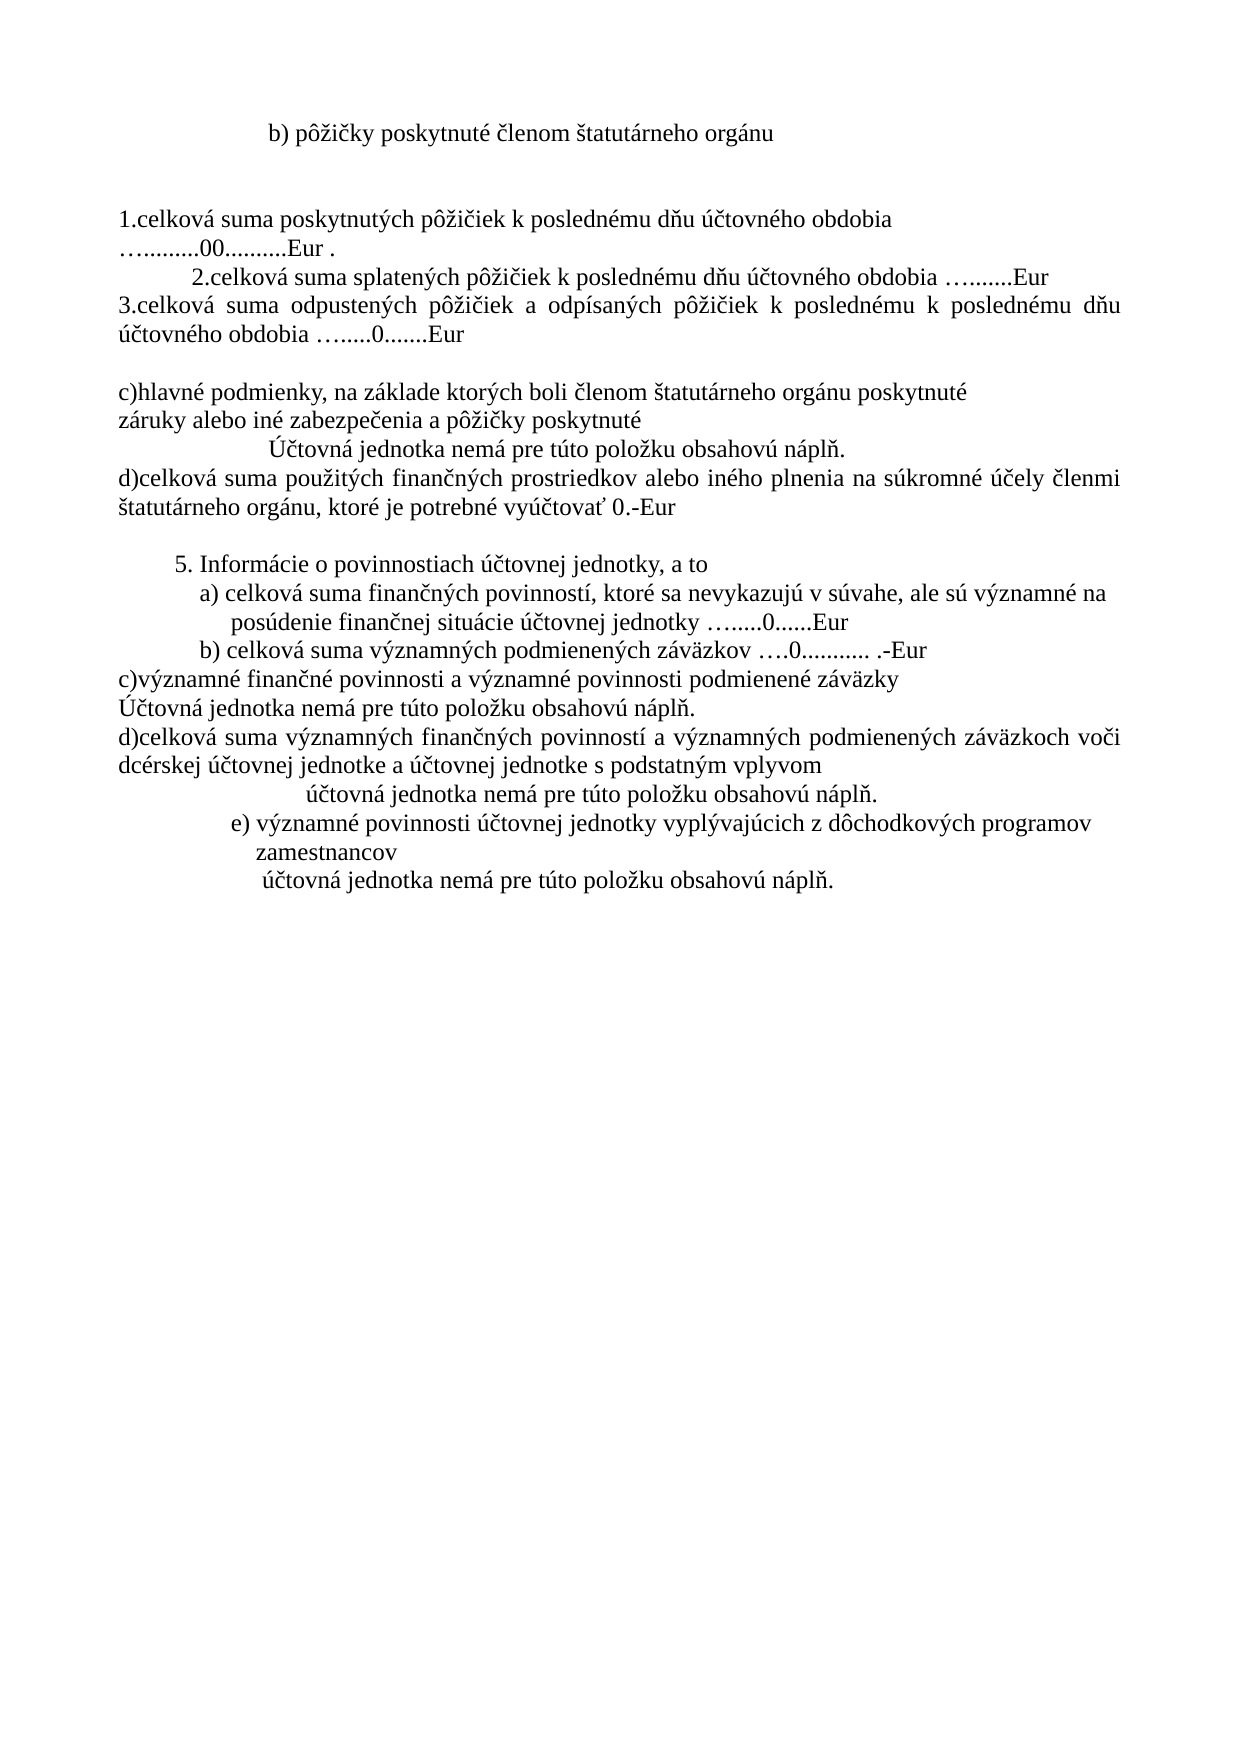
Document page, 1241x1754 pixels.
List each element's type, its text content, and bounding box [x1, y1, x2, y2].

list celková suma použitých finančných prostriedkov alebo iného plnenia na súkromné účely členmi štatutárneho orgánu, ktoré je potrebné vyúčtovať 0.-Eur [118, 463, 1122, 521]
text Účtovná jednotka nemá pre túto položku obsahovú náplň. [118, 693, 1122, 722]
list hlavné podmienky, na základe ktorých boli členom štatutárneho orgánu poskytnuté [118, 377, 1122, 406]
list celková suma významných finančných povinností a významných podmienených záväzkoch voči dcérskej účtovnej jednotke a účtovnej jednotke s podstatným vplyvom [118, 722, 1122, 779]
text b) celková suma významných podmienených záväzkov ….0........... .-Eur [118, 636, 1122, 664]
text zamestnancov [118, 837, 1122, 866]
text a) celková suma finančných povinností, ktoré sa nevykazujú v súvahe, ale sú významné na [118, 578, 1122, 607]
text e) významné povinnosti účtovnej jednotky vyplývajúcich z dôchodkových programov [118, 808, 1122, 837]
list celková suma poskytnutých pôžičiek k poslednému dňu účtovného obdobia [118, 204, 1122, 233]
list celková suma odpustených pôžičiek a odpísaných pôžičiek k poslednému k poslednému dňu účtovného obdobia ….....0.......Eur [118, 291, 1122, 348]
text účtovná jednotka nemá pre túto položku obsahovú náplň. [118, 866, 1122, 894]
list významné finančné povinnosti a významné povinnosti podmienené záväzky [118, 664, 1122, 693]
text Účtovná jednotka nemá pre túto položku obsahovú náplň. [118, 434, 1122, 463]
text posúdenie finančnej situácie účtovnej jednotky ….....0......Eur [118, 607, 1122, 636]
text účtovná jednotka nemá pre túto položku obsahovú náplň. [118, 779, 1122, 808]
text záruky alebo iné zabezpečenia a pôžičky poskytnuté [118, 406, 1122, 434]
text b) pôžičky poskytnuté členom štatutárneho orgánu [118, 118, 1122, 147]
list celková suma splatených pôžičiek k poslednému dňu účtovného obdobia ….......Eur [118, 262, 1122, 291]
text 5. Informácie o povinnostiach účtovnej jednotky, a to [118, 549, 1122, 578]
text ….........00..........Eur . [118, 233, 1122, 262]
